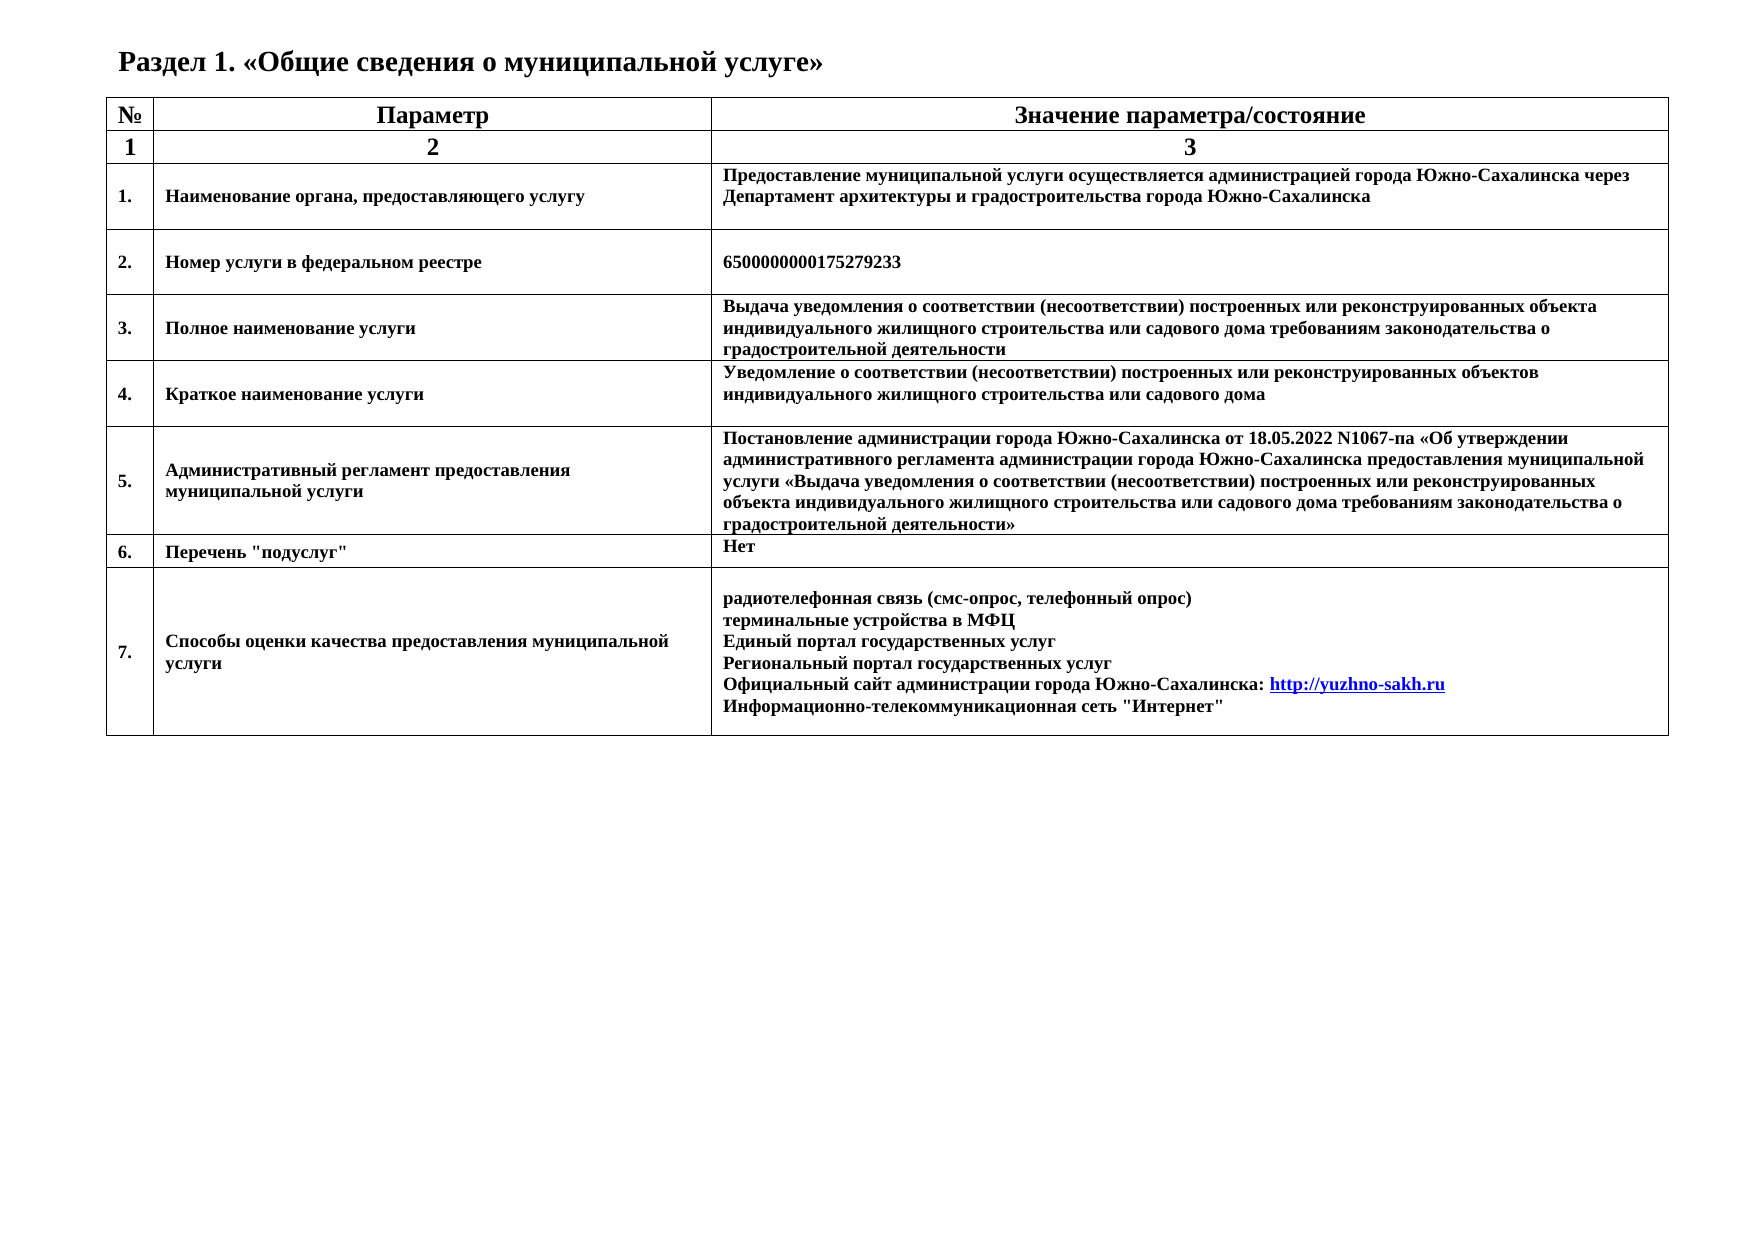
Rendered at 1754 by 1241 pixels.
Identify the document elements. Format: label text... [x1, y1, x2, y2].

table_cell Уведомление о соответствии (несоответствии) построенных или реконструированных объектов индивидуального жилищного строительства или садового дома [712, 361, 1668, 426]
table_header Параметр [154, 98, 711, 130]
table_cell 1. [107, 164, 153, 228]
table_cell 6. [107, 535, 153, 567]
table_cell Постановление администрации города Южно-Сахалинска от 18.05.2022 N1067-па «Об утверждении административного регламента администрации города Южно-Сахалинска предоставления муниципальной услуги «Выдача уведомления о соответствии (несоответствии) построенных или реконструированных объекта индивидуального жилищного строительства или садового дома требованиям законодательства о градостроительной деятельности» [712, 427, 1668, 534]
table_header № [107, 98, 153, 130]
table_cell 2. [107, 230, 153, 294]
table_cell Нет [712, 535, 1668, 567]
table_cell 4. [107, 361, 153, 426]
table_cell Номер услуги в федеральном реестре [154, 230, 711, 294]
table_cell Полное наименование услуги [154, 295, 711, 360]
table_cell Административный регламент предоставления муниципальной услуги [154, 427, 711, 534]
table_cell 3 [712, 131, 1668, 163]
table_cell 2 [154, 131, 711, 163]
table_cell Краткое наименование услуги [154, 361, 711, 426]
table_cell 6500000000175279233 [712, 230, 1668, 294]
table_cell Предоставление муниципальной услуги осуществляется администрацией города Южно-Сахалинска через Департамент архитектуры и градостроительства города Южно-Сахалинска [712, 164, 1668, 228]
text Раздел 1. «Общие сведения о муниципальной услуге» [118, 44, 1683, 78]
table_cell Наименование органа, предоставляющего услугу [154, 164, 711, 228]
table_cell Способы оценки качества предоставления муниципальной услуги [154, 568, 711, 735]
table_cell Выдача уведомления о соответствии (несоответствии) построенных или реконструированных объекта индивидуального жилищного строительства или садового дома требованиям законодательства о градостроительной деятельности [712, 295, 1668, 360]
table_cell 1 [107, 131, 153, 163]
table_cell Перечень "подуслуг" [154, 535, 711, 567]
table_cell 7. [107, 568, 153, 735]
table_cell радиотелефонная связь (смс-опрос, телефонный опрос) терминальные устройства в МФЦ Единый портал государственных услуг Региональный портал государственных услуг Официальный сайт администрации города Южно-Сахалинска: http://yuzhno-sakh.ru Информационно-телекоммуникационная сеть "Интернет" [712, 568, 1668, 735]
table_cell 5. [107, 427, 153, 534]
table_cell 3. [107, 295, 153, 360]
table_header Значение параметра/состояние [712, 98, 1668, 130]
